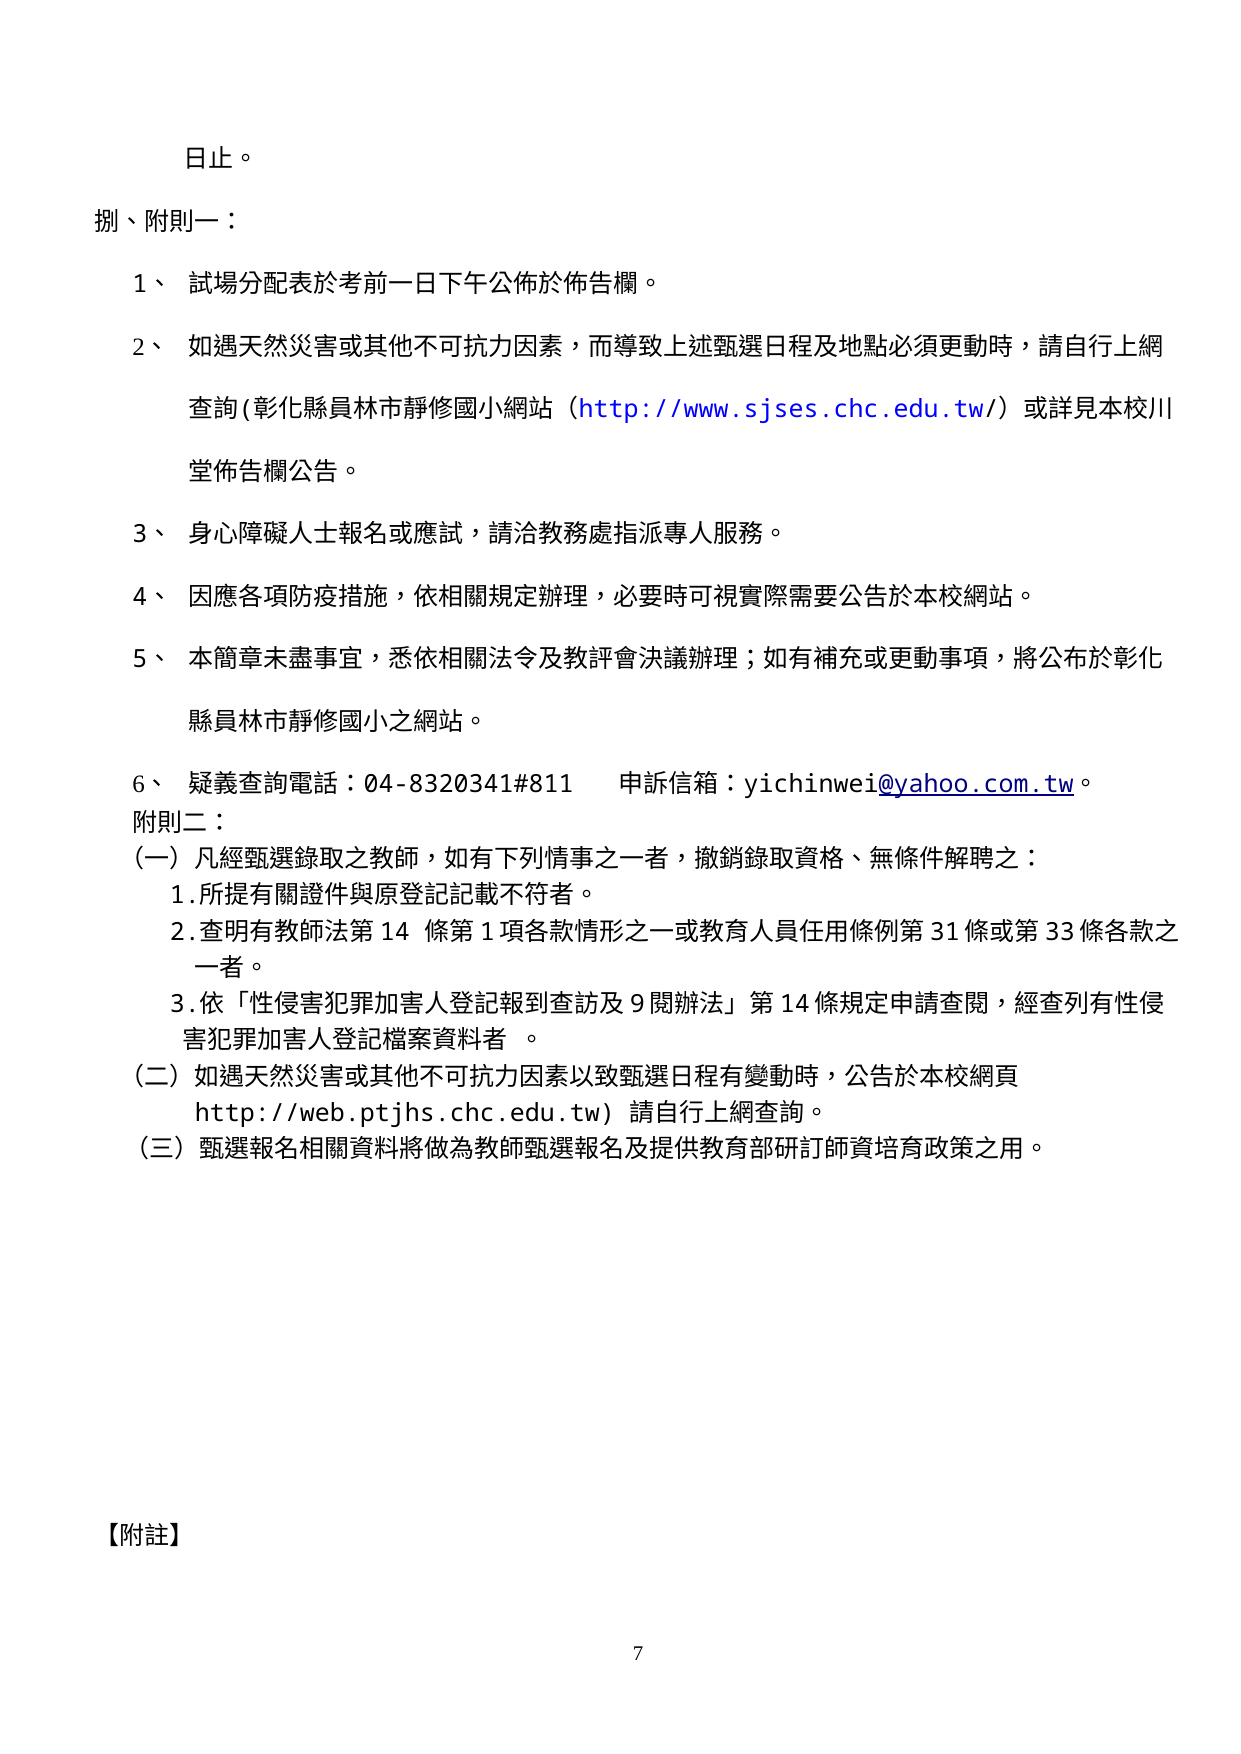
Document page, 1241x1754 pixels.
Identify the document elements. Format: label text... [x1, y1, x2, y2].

list 身心障礙人士報名或應試，請洽教務處指派專人服務。 [132, 490, 1181, 552]
list 如遇天然災害或其他不可抗力因素，而導致上述甄選日程及地點必須更動時，請自行上網查詢(彰化縣員林市靜修國小網站（http://www.sjses.chc.edu.tw/）或詳見本校川堂佈告欄公告。 [132, 302, 1181, 490]
list 因應各項防疫措施，依相關規定辦理，必要時可視實際需要公告於本校網站。 [132, 552, 1181, 615]
text 3.依「性侵害犯罪加害人登記報到查訪及9閱辦法」第14條規定申請查閱，經查列有性侵 [169, 984, 1181, 1020]
list 本簡章未盡事宜，悉依相關法令及教評會決議辦理；如有補充或更動事項，將公布於彰化縣員林市靜修國小之網站。 [132, 615, 1181, 740]
text 1.所提有關證件與原登記記載不符者。 [94, 875, 1181, 911]
text 【附註】 [94, 1515, 1181, 1551]
text （一）凡經甄選錄取之教師，如有下列情事之一者，撤銷錄取資格、無條件解聘之： [94, 839, 1181, 875]
text （二）如遇天然災害或其他不可抗力因素以致甄選日程有變動時，公告於本校網頁 [94, 1056, 1181, 1092]
list 疑義查詢電話：04-8320341#811 申訴信箱：yichinwei@yahoo.com.tw。 [132, 740, 1181, 802]
list 試場分配表於考前一日下午公佈於佈告欄。 [132, 240, 1181, 302]
text 2.查明有教師法第14 條第1項各款情形之一或教育人員任用條例第31條或第33條各款之一者。 [169, 911, 1181, 984]
text 附則二： [94, 802, 1181, 839]
text 害犯罪加害人登記檔案資料者 。 [182, 1020, 1181, 1056]
text （三）甄選報名相關資料將做為教師甄選報名及提供教育部研訂師資培育政策之用。 [124, 1129, 1181, 1165]
text http://web.ptjhs.chc.edu.tw) 請自行上網查詢。 [94, 1092, 1181, 1129]
text 日止。 [183, 115, 1181, 177]
text 捌、附則一： [94, 177, 1181, 240]
